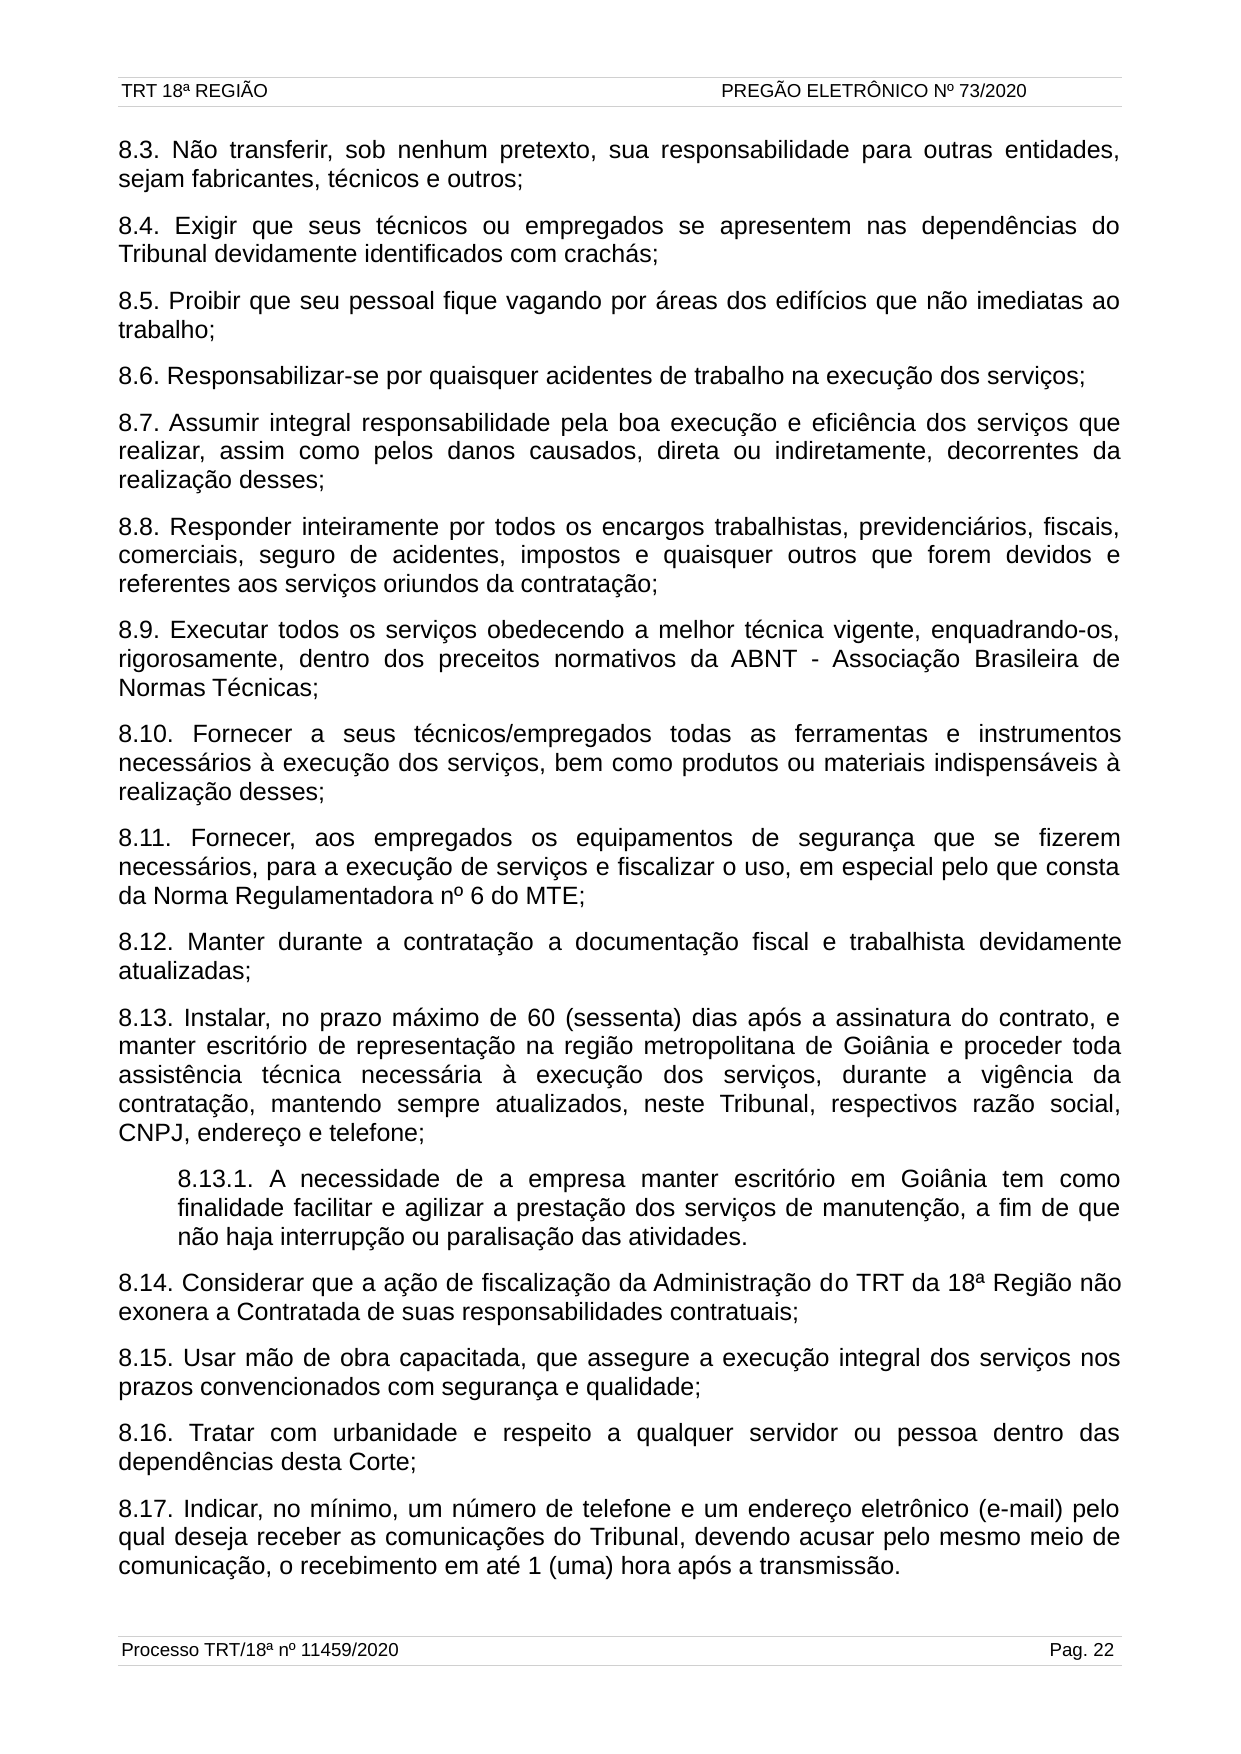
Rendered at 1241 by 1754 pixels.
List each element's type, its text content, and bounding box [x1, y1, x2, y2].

text 8.6. Responsabilizar-se por quaisquer acidentes de trabalho na execução dos serviços; [118, 361, 1122, 390]
text 8.3. Não transferir, sob nenhum pretexto, sua responsabilidade para outras entidades, sejam fabricantes, técnicos e outros; [118, 136, 1122, 193]
text 8.13.1. A necessidade de a empresa manter escritório em Goiânia tem como finalidade facilitar e agilizar a prestação dos serviços de manutenção, a fim de que não haja interrupção ou paralisação das atividades. [177, 1164, 1122, 1250]
text 8.17. Indicar, no mínimo, um número de telefone e um endereço eletrônico (e-mail) pelo qual deseja receber as comunicações do Tribunal, devendo acusar pelo mesmo meio de comunicação, o recebimento em até 1 (uma) hora após a transmissão. [118, 1494, 1122, 1580]
text 8.5. Proibir que seu pessoal fique vagando por áreas dos edifícios que não imediatas ao trabalho; [118, 286, 1122, 343]
text 8.12. Manter durante a contratação a documentação fiscal e trabalhista devidamente atualizadas; [118, 927, 1122, 985]
text 8.7. Assumir integral responsabilidade pela boa execução e eficiência dos serviços que realizar, assim como pelos danos causados, direta ou indiretamente, decorrentes da realização desses; [118, 408, 1122, 494]
text 8.4. Exigir que seus técnicos ou empregados se apresentem nas dependências do Tribunal devidamente identificados com crachás; [118, 211, 1122, 268]
text 8.16. Tratar com urbanidade e respeito a qualquer servidor ou pessoa dentro das dependências desta Corte; [118, 1418, 1122, 1476]
text 8.13. Instalar, no prazo máximo de 60 (sessenta) dias após a assinatura do contrato, e manter escritório de representação na região metropolitana de Goiânia e proceder toda assistência técnica necessária à execução dos serviços, durante a vigência da contratação, mantendo sempre atualizados, neste Tribunal, respectivos razão social, CNPJ, endereço e telefone; [118, 1003, 1122, 1146]
text 8.9. Executar todos os serviços obedecendo a melhor técnica vigente, enquadrando-os, rigorosamente, dentro dos preceitos normativos da ABNT - Associação Brasileira de Normas Técnicas; [118, 616, 1122, 702]
text 8.8. Responder inteiramente por todos os encargos trabalhistas, previdenciários, fiscais, comerciais, seguro de acidentes, impostos e quaisquer outros que forem devidos e referentes aos serviços oriundos da contratação; [118, 512, 1122, 598]
text 8.11. Fornecer, aos empregados os equipamentos de segurança que se fizerem necessários, para a execução de serviços e fiscalizar o uso, em especial pelo que consta da Norma Regulamentadora nº 6 do MTE; [118, 823, 1122, 910]
text 8.10. Fornecer a seus técnicos/empregados todas as ferramentas e instrumentos necessários à execução dos serviços, bem como produtos ou materiais indispensáveis à realização desses; [118, 719, 1122, 806]
text 8.14. Considerar que a ação de fiscalização da Administração do TRT da 18ª Região não exonera a Contratada de suas responsabilidades contratuais; [118, 1268, 1122, 1326]
text 8.15. Usar mão de obra capacitada, que assegure a execução integral dos serviços nos prazos convencionados com segurança e qualidade; [118, 1343, 1122, 1401]
